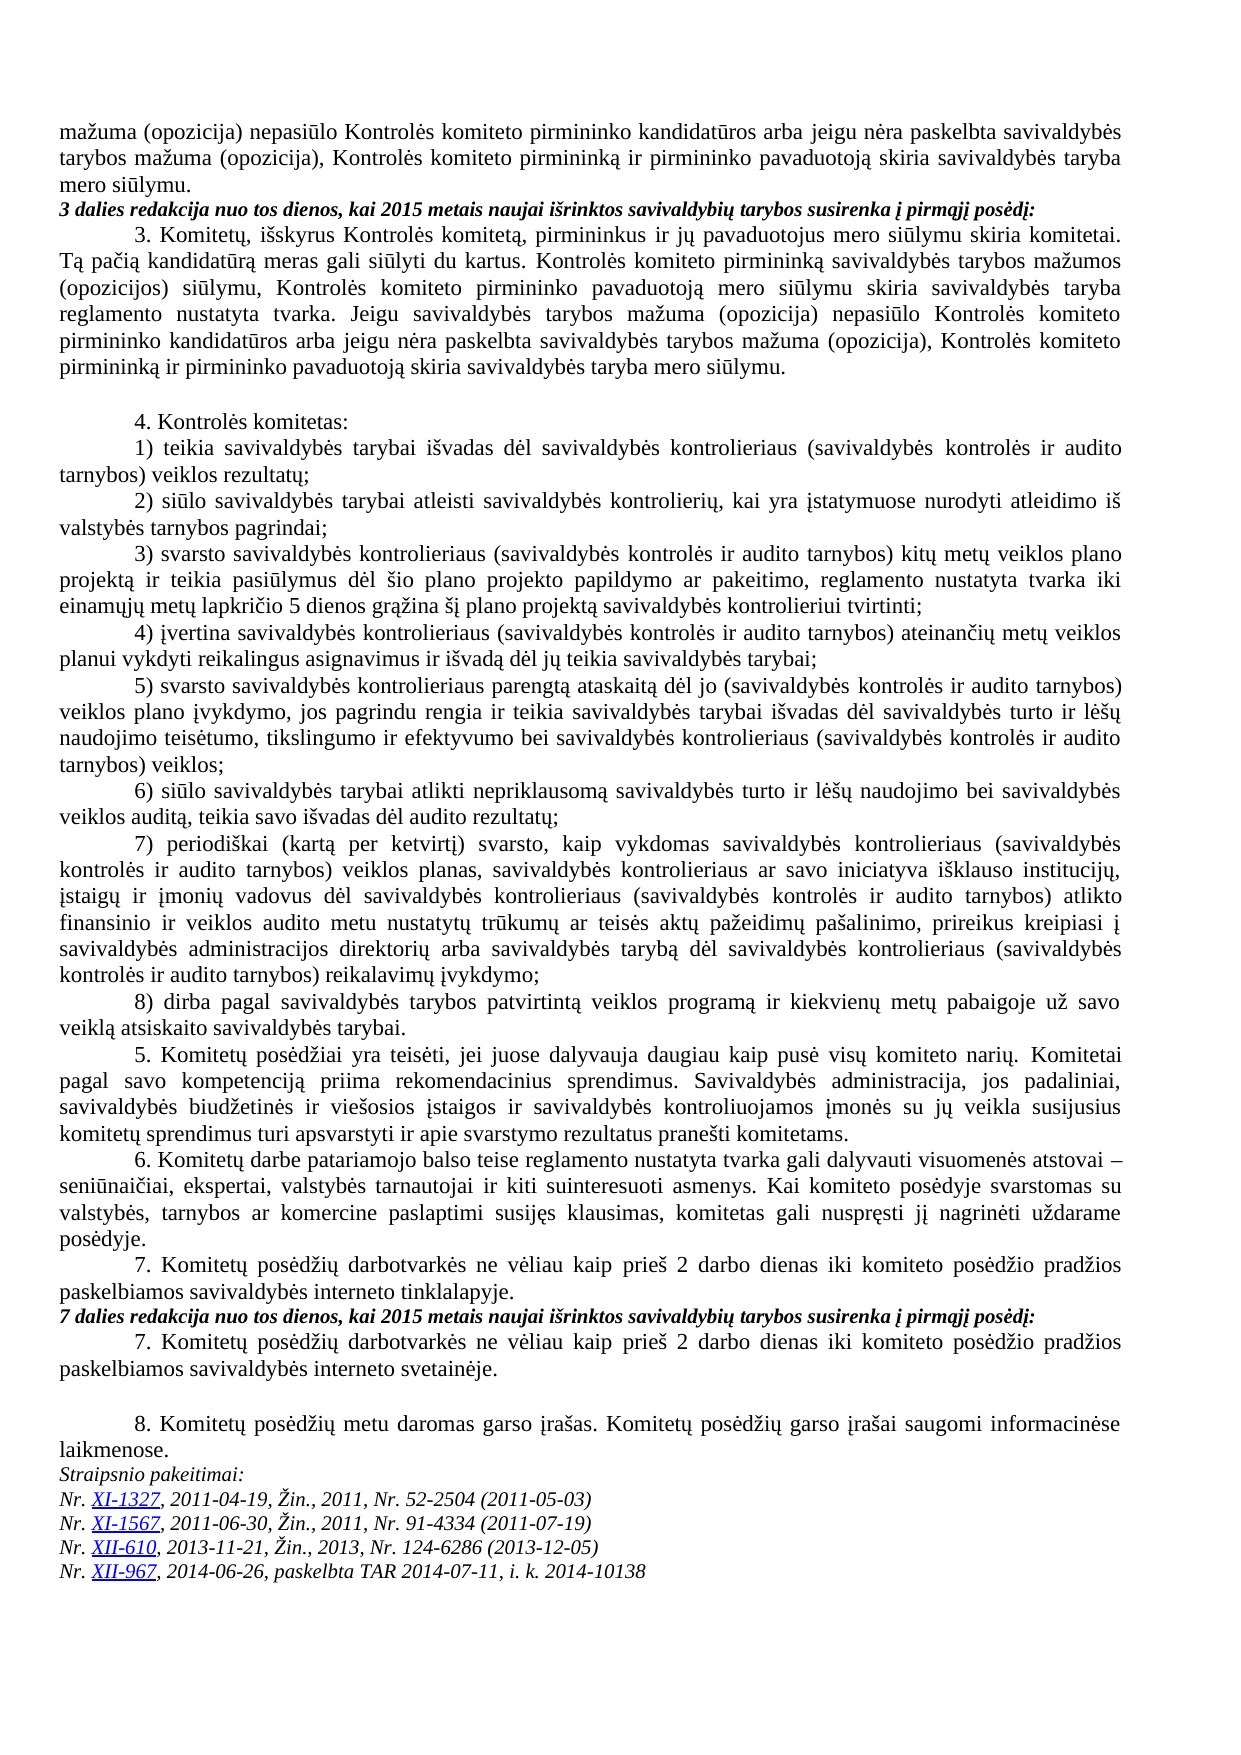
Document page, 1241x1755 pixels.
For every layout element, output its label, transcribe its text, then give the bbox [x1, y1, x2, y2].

text 8. Komitetų posėdžių metu daromas garso įrašas. Komitetų posėdžių garso įrašai saugomi informacinėse laikmenose. [59, 1410, 1122, 1462]
text 7) periodiškai (kartą per ketvirtį) svarsto, kaip vykdomas savivaldybės kontrolieriaus (savivaldybės kontrolės ir audito tarnybos) veiklos planas, savivaldybės kontrolieriaus ar savo iniciatyva išklauso institucijų, įstaigų ir įmonių vadovus dėl savivaldybės kontrolieriaus (savivaldybės kontrolės ir audito tarnybos) atlikto finansinio ir veiklos audito metu nustatytų trūkumų ar teisės aktų pažeidimų pašalinimo, prireikus kreipiasi į savivaldybės administracijos direktorių arba savivaldybės tarybą dėl savivaldybės kontrolieriaus (savivaldybės kontrolės ir audito tarnybos) reikalavimų įvykdymo; [59, 830, 1122, 988]
text 3) svarsto savivaldybės kontrolieriaus (savivaldybės kontrolės ir audito tarnybos) kitų metų veiklos plano projektą ir teikia pasiūlymus dėl šio plano projekto papildymo ar pakeitimo, reglamento nustatyta tvarka iki einamųjų metų lapkričio 5 dienos grąžina šį plano projektą savivaldybės kontrolieriui tvirtinti; [59, 540, 1122, 619]
text 5) svarsto savivaldybės kontrolieriaus parengtą ataskaitą dėl jo (savivaldybės kontrolės ir audito tarnybos) veiklos plano įvykdymo, jos pagrindu rengia ir teikia savivaldybės tarybai išvadas dėl savivaldybės turto ir lėšų naudojimo teisėtumo, tikslingumo ir efektyvumo bei savivaldybės kontrolieriaus (savivaldybės kontrolės ir audito tarnybos) veiklos; [59, 672, 1122, 777]
text 3 dalies redakcija nuo tos dienos, kai 2015 metais naujai išrinktos savivaldybių tarybos susirenka į pirmąjį posėdį: [59, 197, 1122, 221]
text 5. Komitetų posėdžiai yra teisėti, jei juose dalyvauja daugiau kaip pusė visų komiteto narių. Komitetai pagal savo kompetenciją priima rekomendacinius sprendimus. Savivaldybės administracija, jos padaliniai, savivaldybės biudžetinės ir viešosios įstaigos ir savivaldybės kontroliuojamos įmonės su jų veikla susijusius komitetų sprendimus turi apsvarstyti ir apie svarstymo rezultatus pranešti komitetams. [59, 1041, 1122, 1146]
text 4. Kontrolės komitetas: [59, 408, 1122, 434]
text 7. Komitetų posėdžių darbotvarkės ne vėliau kaip prieš 2 darbo dienas iki komiteto posėdžio pradžios paskelbiamos savivaldybės interneto svetainėje. [59, 1328, 1122, 1381]
text Nr. XI-1567, 2011-06-30, Žin., 2011, Nr. 91-4334 (2011-07-19) [59, 1511, 1122, 1534]
text Nr. XI-1327, 2011-04-19, Žin., 2011, Nr. 52-2504 (2011-05-03) [59, 1486, 1122, 1511]
text 2) siūlo savivaldybės tarybai atleisti savivaldybės kontrolierių, kai yra įstatymuose nurodyti atleidimo iš valstybės tarnybos pagrindai; [59, 487, 1122, 540]
text 6) siūlo savivaldybės tarybai atlikti nepriklausomą savivaldybės turto ir lėšų naudojimo bei savivaldybės veiklos auditą, teikia savo išvadas dėl audito rezultatų; [59, 777, 1122, 830]
text 3. Komitetų, išskyrus Kontrolės komitetą, pirmininkus ir jų pavaduotojus mero siūlymu skiria komitetai. Tą pačią kandidatūrą meras gali siūlyti du kartus. Kontrolės komiteto pirmininką savivaldybės tarybos mažumos (opozicijos) siūlymu, Kontrolės komiteto pirmininko pavaduotoją mero siūlymu skiria savivaldybės taryba reglamento nustatyta tvarka. Jeigu savivaldybės tarybos mažuma (opozicija) nepasiūlo Kontrolės komiteto pirmininko kandidatūros arba jeigu nėra paskelbta savivaldybės tarybos mažuma (opozicija), Kontrolės komiteto pirmininką ir pirmininko pavaduotoją skiria savivaldybės taryba mero siūlymu. [59, 221, 1122, 379]
text Straipsnio pakeitimai: [59, 1462, 1122, 1486]
text 7. Komitetų posėdžių darbotvarkės ne vėliau kaip prieš 2 darbo dienas iki komiteto posėdžio pradžios paskelbiamos savivaldybės interneto tinklalapyje. [59, 1251, 1122, 1304]
text 8) dirba pagal savivaldybės tarybos patvirtintą veiklos programą ir kiekvienų metų pabaigoje už savo veiklą atsiskaito savivaldybės tarybai. [59, 988, 1122, 1041]
text mažuma (opozicija) nepasiūlo Kontrolės komiteto pirmininko kandidatūros arba jeigu nėra paskelbta savivaldybės tarybos mažuma (opozicija), Kontrolės komiteto pirmininką ir pirmininko pavaduotoją skiria savivaldybės taryba mero siūlymu. [59, 118, 1122, 197]
text 1) teikia savivaldybės tarybai išvadas dėl savivaldybės kontrolieriaus (savivaldybės kontrolės ir audito tarnybos) veiklos rezultatų; [59, 434, 1122, 487]
text 6. Komitetų darbe patariamojo balso teise reglamento nustatyta tvarka gali dalyvauti visuomenės atstovai – seniūnaičiai, ekspertai, valstybės tarnautojai ir kiti suinteresuoti asmenys. Kai komiteto posėdyje svarstomas su valstybės, tarnybos ar komercine paslaptimi susijęs klausimas, komitetas gali nuspręsti jį nagrinėti uždarame posėdyje. [59, 1146, 1122, 1251]
text 4) įvertina savivaldybės kontrolieriaus (savivaldybės kontrolės ir audito tarnybos) ateinančių metų veiklos planui vykdyti reikalingus asignavimus ir išvadą dėl jų teikia savivaldybės tarybai; [59, 619, 1122, 672]
text 7 dalies redakcija nuo tos dienos, kai 2015 metais naujai išrinktos savivaldybių tarybos susirenka į pirmąjį posėdį: [59, 1304, 1122, 1328]
text Nr. XII-610, 2013-11-21, Žin., 2013, Nr. 124-6286 (2013-12-05) [59, 1534, 1122, 1559]
text Nr. XII-967, 2014-06-26, paskelbta TAR 2014-07-11, i. k. 2014-10138 [59, 1559, 1122, 1583]
